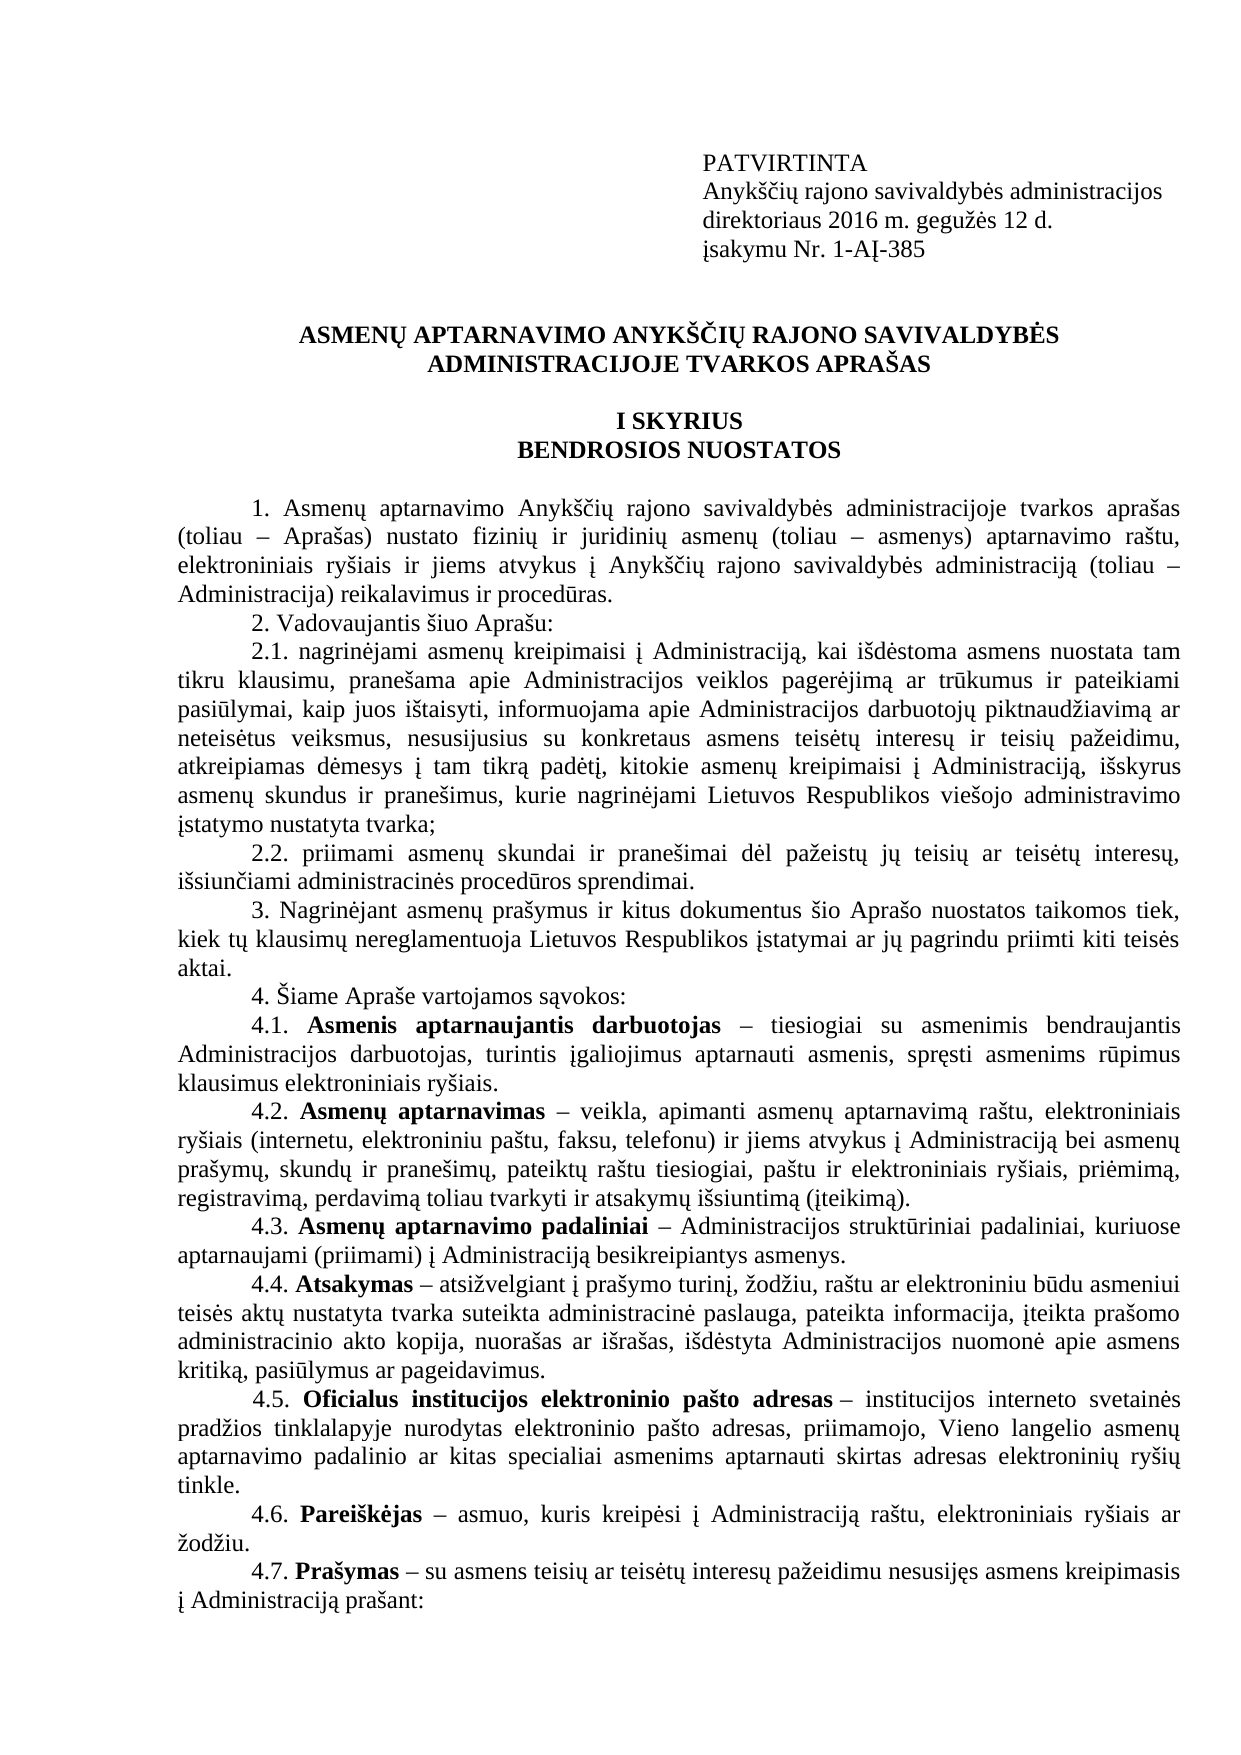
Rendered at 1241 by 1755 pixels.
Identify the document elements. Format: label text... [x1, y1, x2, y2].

text 4.6. Pareiškėjas – asmuo, kuris kreipėsi į Administraciją raštu, elektroniniais ryšiais ar žodžiu. [177, 1499, 1181, 1556]
text I SKYRIUS [177, 406, 1181, 435]
text PATVIRTINTA [627, 148, 1181, 176]
text 1. Asmenų aptarnavimo Anykščių rajono savivaldybės administracijoje tvarkos aprašas (toliau – Aprašas) nustato fizinių ir juridinių asmenų (toliau – asmenys) aptarnavimo raštu, elektroniniais ryšiais ir jiems atvykus į Anykščių rajono savivaldybės administraciją (toliau – Administracija) reikalavimus ir procedūras. [177, 493, 1181, 608]
text 4.5. Oficialus institucijos elektroninio pašto adresas – institucijos interneto svetainės pradžios tinklalapyje nurodytas elektroninio pašto adresas, priimamojo, Vieno langelio asmenų aptarnavimo padalinio ar kitas specialiai asmenims aptarnauti skirtas adresas elektroninių ryšių tinkle. [177, 1384, 1181, 1499]
text 4.7. Prašymas – su asmens teisių ar teisėtų interesų pažeidimu nesusijęs asmens kreipimasis į Administraciją prašant: [177, 1556, 1181, 1614]
text 2. Vadovaujantis šiuo Aprašu: [177, 608, 1181, 636]
text 2.2. priimami asmenų skundai ir pranešimai dėl pažeistų jų teisių ar teisėtų interesų, išsiunčiami administracinės procedūros sprendimai. [177, 838, 1181, 895]
text 4.2. Asmenų aptarnavimas – veikla, apimanti asmenų aptarnavimą raštu, elektroniniais ryšiais (internetu, elektroniniu paštu, faksu, telefonu) ir jiems atvykus į Administraciją bei asmenų prašymų, skundų ir pranešimų, pateiktų raštu tiesiogiai, paštu ir elektroniniais ryšiais, priėmimą, registravimą, perdavimą toliau tvarkyti ir atsakymų išsiuntimą (įteikimą). [177, 1096, 1181, 1211]
text 4.3. Asmenų aptarnavimo padaliniai – Administracijos struktūriniai padaliniai, kuriuose aptarnaujami (priimami) į Administraciją besikreipiantys asmenys. [177, 1211, 1181, 1269]
text 2.1. nagrinėjami asmenų kreipimaisi į Administraciją, kai išdėstoma asmens nuostata tam tikru klausimu, pranešama apie Administracijos veiklos pagerėjimą ar trūkumus ir pateikiami pasiūlymai, kaip juos ištaisyti, informuojama apie Administracijos darbuotojų piktnaudžiavimą ar neteisėtus veiksmus, nesusijusius su konkretaus asmens teisėtų interesų ir teisių pažeidimu, atkreipiamas dėmesys į tam tikrą padėtį, kitokie asmenų kreipimaisi į Administraciją, išskyrus asmenų skundus ir pranešimus, kurie nagrinėjami Lietuvos Respublikos viešojo administravimo įstatymo nustatyta tvarka; [177, 636, 1181, 838]
text 4. Šiame Apraše vartojamos sąvokos: [177, 981, 1181, 1010]
text 4.4. Atsakymas – atsižvelgiant į prašymo turinį, žodžiu, raštu ar elektroniniu būdu asmeniui teisės aktų nustatyta tvarka suteikta administracinė paslauga, pateikta informacija, įteikta prašomo administracinio akto kopija, nuorašas ar išrašas, išdėstyta Administracijos nuomonė apie asmens kritiką, pasiūlymus ar pageidavimus. [177, 1269, 1181, 1384]
text BENDROSIOS NUOSTATOS [177, 435, 1181, 464]
text ASMENŲ APTARNAVIMO ANYKŠČIŲ RAJONO SAVIVALDYBĖS ADMINISTRACIJOJE TVARKOS APRAŠAS [177, 320, 1181, 378]
text įsakymu Nr. 1-AĮ-385 [627, 234, 1181, 263]
text 4.1. Asmenis aptarnaujantis darbuotojas – tiesiogiai su asmenimis bendraujantis Administracijos darbuotojas, turintis įgaliojimus aptarnauti asmenis, spręsti asmenims rūpimus klausimus elektroniniais ryšiais. [177, 1010, 1181, 1096]
text Anykščių rajono savivaldybės administracijos [627, 176, 1181, 205]
text 3. Nagrinėjant asmenų prašymus ir kitus dokumentus šio Aprašo nuostatos taikomos tiek, kiek tų klausimų nereglamentuoja Lietuvos Respublikos įstatymai ar jų pagrindu priimti kiti teisės aktai. [177, 895, 1181, 981]
text direktoriaus 2016 m. gegužės 12 d. [627, 205, 1181, 234]
